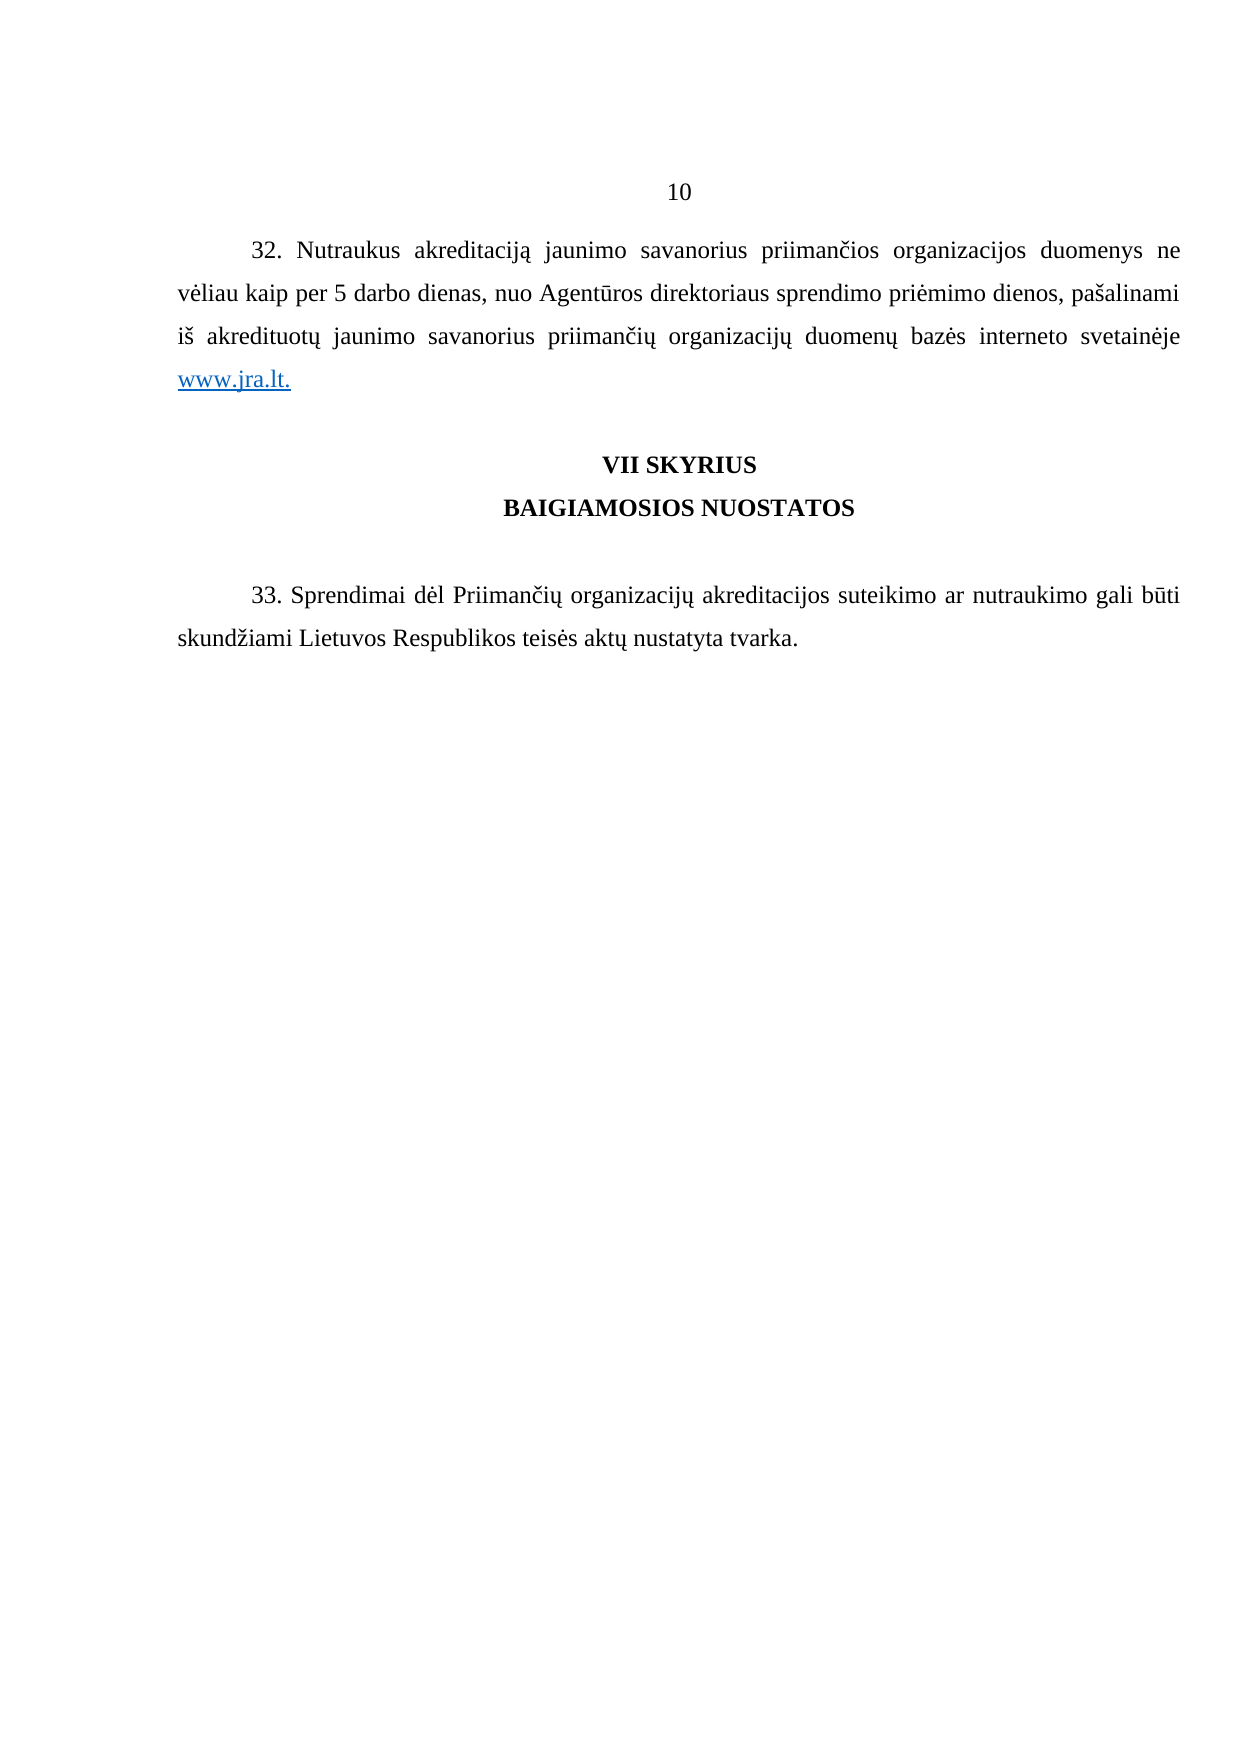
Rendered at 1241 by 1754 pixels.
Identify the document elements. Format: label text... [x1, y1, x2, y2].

text VII SKYRIUS [177, 450, 1181, 479]
text BAIGIAMOSIOS NUOSTATOS [177, 493, 1181, 522]
text 33. Sprendimai dėl Priimančių organizacijų akreditacijos suteikimo ar nutraukimo gali būti skundžiami Lietuvos Respublikos teisės aktų nustatyta tvarka. [177, 580, 1181, 652]
text 32. Nutraukus akreditaciją jaunimo savanorius priimančios organizacijos duomenys ne vėliau kaip per 5 darbo dienas, nuo Agentūros direktoriaus sprendimo priėmimo dienos, pašalinami iš akredituotų jaunimo savanorius priimančių organizacijų duomenų bazės interneto svetainėje www.jra.lt. [177, 235, 1181, 393]
